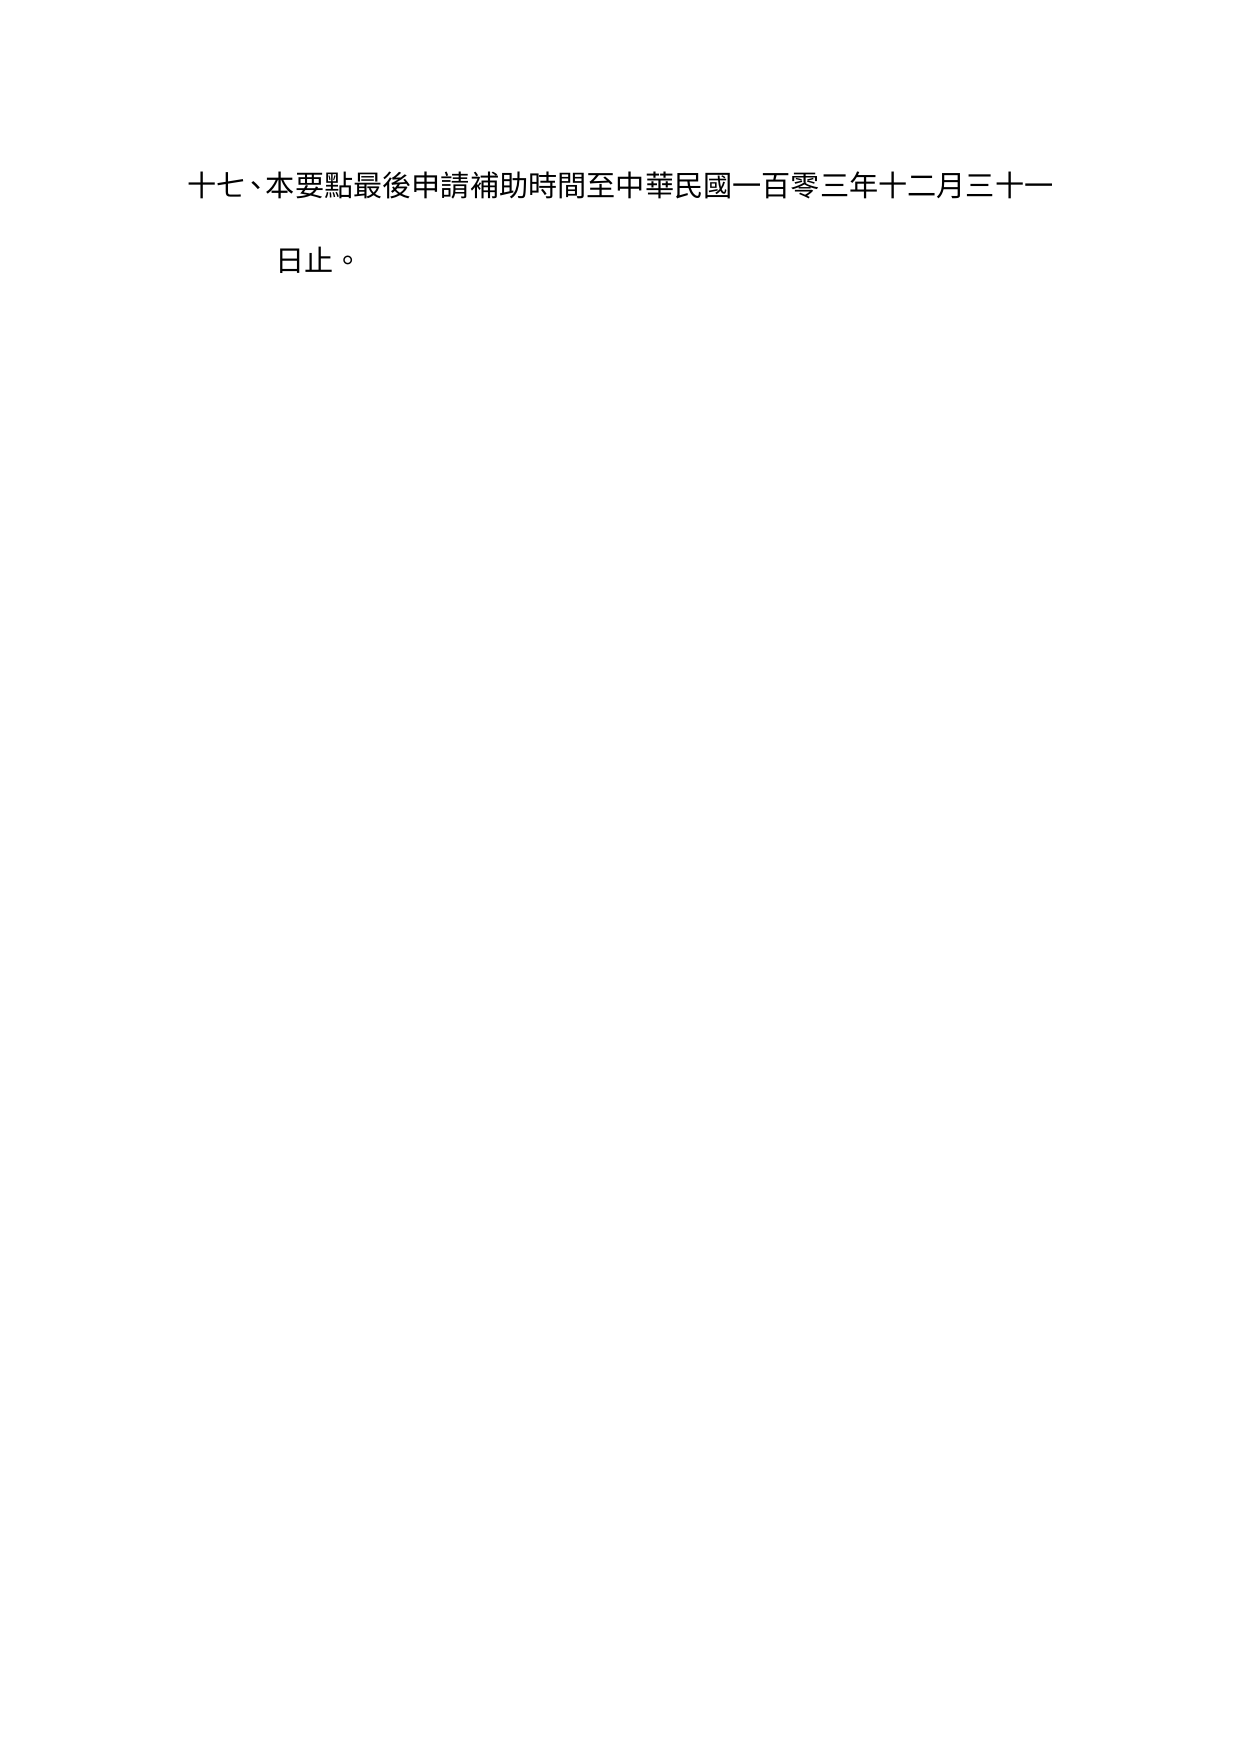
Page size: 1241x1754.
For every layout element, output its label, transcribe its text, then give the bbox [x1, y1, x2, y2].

text 十七、本要點最後申請補助時間至中華民國一百零三年十二月三十一日止。 [187, 146, 1053, 296]
